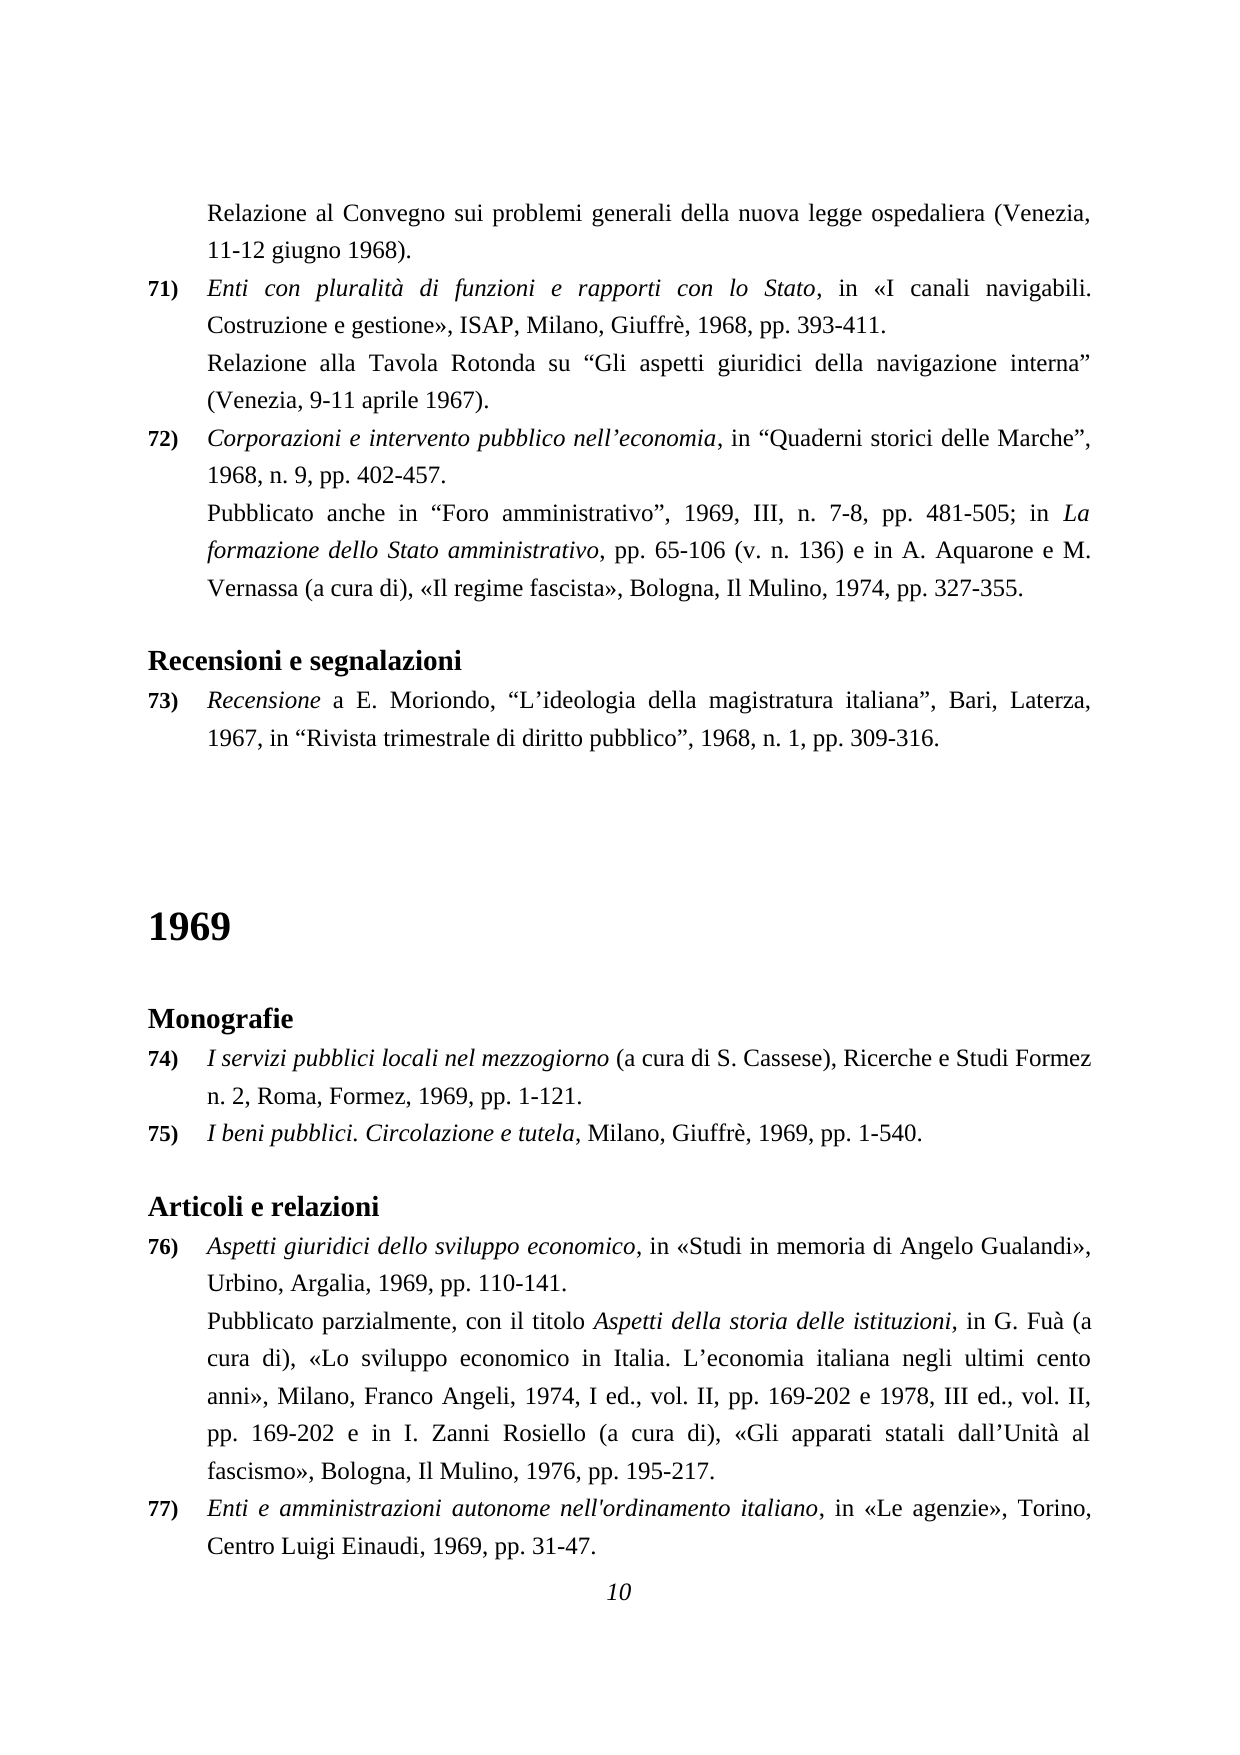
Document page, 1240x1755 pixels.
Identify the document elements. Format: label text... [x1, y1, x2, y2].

text Pubblicato anche in “Foro amministrativo”, 1969, III, n. 7-8, pp. 481-505; in La formazione dello Stato amministrativo, pp. 65-106 (v. n. 136) e in A. Aquarone e M. Vernassa (a cura di), «Il regime fascista», Bologna, Il Mulino, 1974, pp. 327-355. [207, 489, 1092, 601]
text Pubblicato parzialmente, con il titolo Aspetti della storia delle istituzioni, in G. Fuà (a cura di), «Lo sviluppo economico in Italia. L’economia italiana negli ultimi cento anni», Milano, Franco Angeli, 1974, I ed., vol. II, pp. 169-202 e 1978, III ed., vol. II, pp. 169-202 e in I. Zanni Rosiello (a cura di), «Gli apparati statali dall’Unità al fascismo», Bologna, Il Mulino, 1976, pp. 195-217. [207, 1297, 1092, 1485]
text Monografie [148, 997, 1092, 1035]
text Relazione al Convegno sui problemi generali della nuova legge ospedaliera (Venezia, 11-12 giugno 1968). [207, 189, 1092, 264]
list Enti con pluralità di funzioni e rapporti con lo Stato, in «I canali navigabili. Costruzione e gestione», ISAP, Milano, Giuffrè, 1968, pp. 393-411. [148, 264, 1092, 339]
list I beni pubblici. Circolazione e tutela, Milano, Giuffrè, 1969, pp. 1-540. [148, 1110, 1092, 1147]
list Enti e amministrazioni autonome nell'ordinamento italiano, in «Le agenzie», Torino, Centro Luigi Einaudi, 1969, pp. 31-47. [148, 1485, 1092, 1560]
list I servizi pubblici locali nel mezzogiorno (a cura di S. Cassese), Ricerche e Studi Formez n. 2, Roma, Formez, 1969, pp. 1-121. [148, 1035, 1092, 1110]
text Relazione alla Tavola Rotonda su “Gli aspetti giuridici della navigazione interna” (Venezia, 9-11 aprile 1967). [207, 339, 1092, 414]
list Recensione a E. Moriondo, “L’ideologia della magistratura italiana”, Bari, Laterza, 1967, in “Rivista trimestrale di diritto pubblico”, 1968, n. 1, pp. 309-316. [148, 676, 1092, 751]
text 1969 [148, 901, 1092, 949]
list Corporazioni e intervento pubblico nell’economia, in “Quaderni storici delle Marche”, 1968, n. 9, pp. 402-457. [148, 414, 1092, 489]
list Aspetti giuridici dello sviluppo economico, in «Studi in memoria di Angelo Gualandi», Urbino, Argalia, 1969, pp. 110-141. [148, 1222, 1092, 1297]
text Articoli e relazioni [148, 1185, 1092, 1222]
text Recensioni e segnalazioni [148, 639, 1092, 676]
